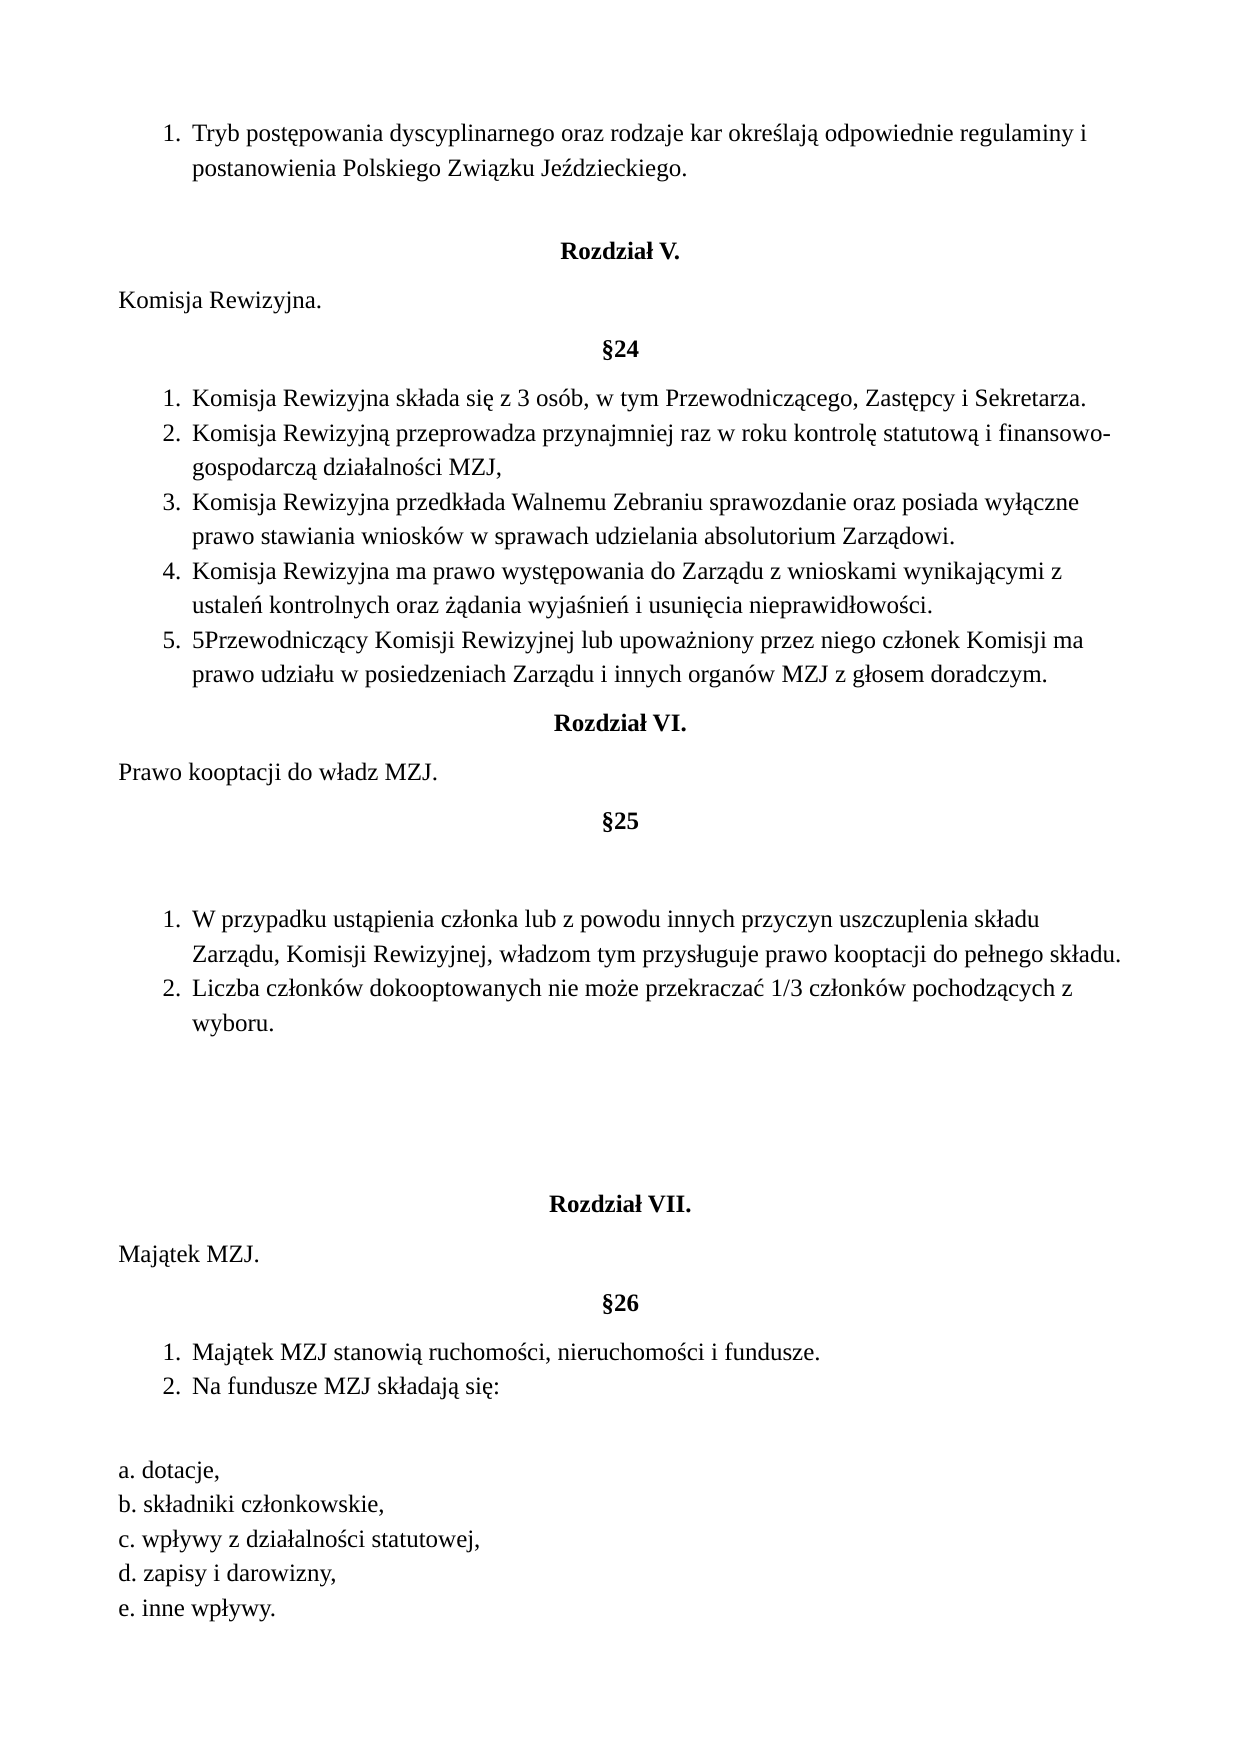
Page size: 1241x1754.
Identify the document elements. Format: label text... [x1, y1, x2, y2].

text a. dotacje, b. składniki członkowskie, c. wpływy z działalności statutowej, d. zapisy i darowizny, e. inne wpływy. [118, 1420, 1122, 1621]
text Rozdział VII. [118, 1155, 1122, 1218]
list Na fundusze MZJ składają się: [162, 1371, 1122, 1400]
text Rozdział V. [118, 202, 1122, 265]
text Prawo kooptacji do władz MZJ. [118, 757, 1122, 786]
text §24 [118, 334, 1122, 363]
list Komisja Rewizyjna ma prawo występowania do Zarządu z wnioskami wynikającymi z ustaleń kontrolnych oraz żądania wyjaśnień i usunięcia nieprawidłowości. [162, 556, 1122, 619]
list Majątek MZJ stanowią ruchomości, nieruchomości i fundusze. [162, 1337, 1122, 1366]
list W przypadku ustąpienia członka lub z powodu innych przyczyn uszczuplenia składu Zarządu, Komisji Rewizyjnej, władzom tym przysługuje prawo kooptacji do pełnego składu. [162, 904, 1122, 968]
list Komisja Rewizyjna składa się z 3 osób, w tym Przewodniczącego, Zastępcy i Sekretarza. [162, 383, 1122, 412]
list Komisja Rewizyjna przedkłada Walnemu Zebraniu sprawozdanie oraz posiada wyłączne prawo stawiania wniosków w sprawach udzielania absolutorium Zarządowi. [162, 487, 1122, 550]
text Rozdział VI. [118, 708, 1122, 737]
text §25 [118, 806, 1122, 835]
text §26 [118, 1288, 1122, 1316]
list Liczba członków dokooptowanych nie może przekraczać 1/3 członków pochodzących z wyboru. [162, 973, 1122, 1037]
list Komisja Rewizyjną przeprowadza przynajmniej raz w roku kontrolę statutową i finansowo-gospodarczą działalności MZJ, [162, 418, 1122, 481]
list Tryb postępowania dyscyplinarnego oraz rodzaje kar określają odpowiednie regulaminy i postanowienia Polskiego Związku Jeździeckiego. [162, 118, 1122, 181]
text Komisja Rewizyjna. [118, 285, 1122, 314]
text Majątek MZJ. [118, 1239, 1122, 1267]
list 5Przewodniczący Komisji Rewizyjnej lub upoważniony przez niego członek Komisji ma prawo udziału w posiedzeniach Zarządu i innych organów MZJ z głosem doradczym. [162, 625, 1122, 688]
